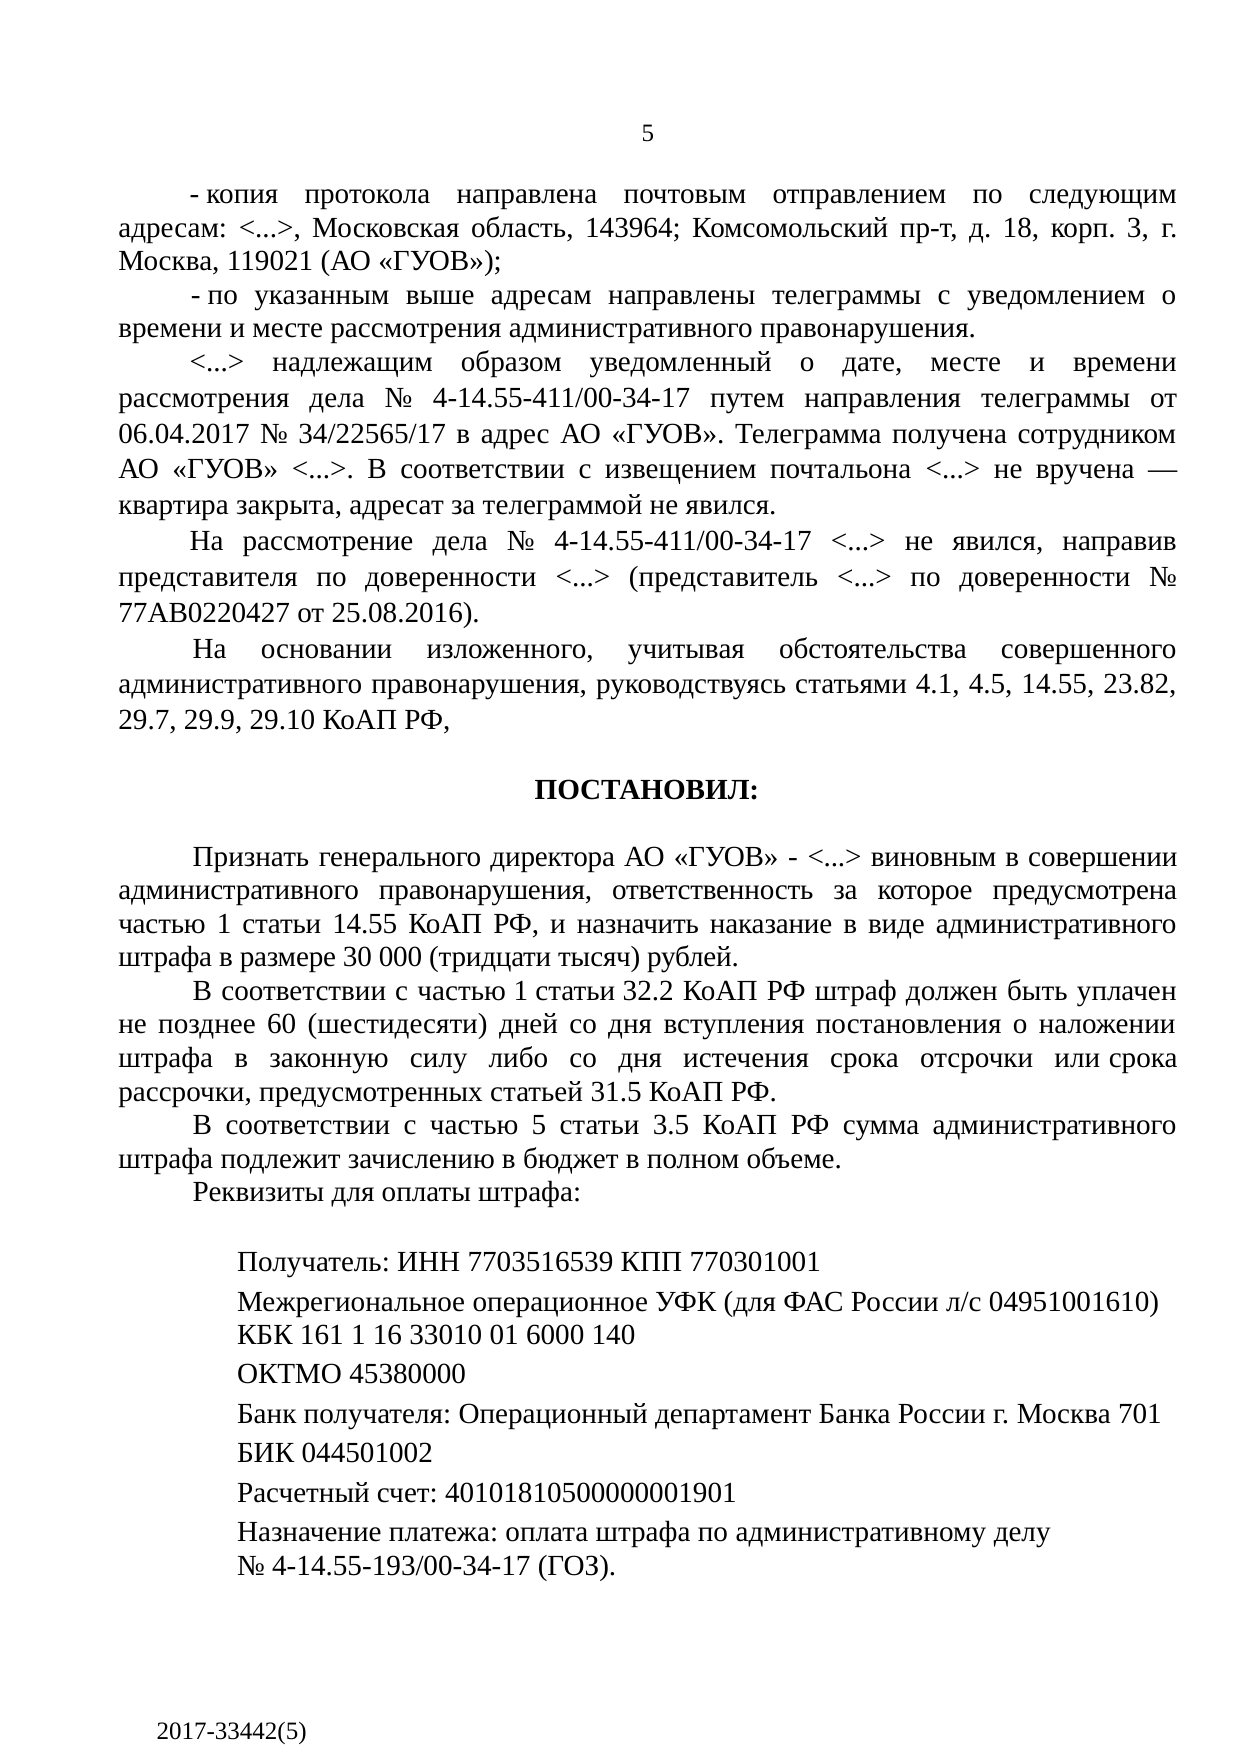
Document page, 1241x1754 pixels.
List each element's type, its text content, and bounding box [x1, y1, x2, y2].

text Расчетный счет: 40101810500000001901 [237, 1475, 1177, 1508]
text Реквизиты для оплаты штрафа: [118, 1174, 1177, 1208]
text На основании изложенного, учитывая обстоятельства совершенного административного правонарушения, руководствуясь статьями 4.1, 4.5, 14.55, 23.82, 29.7, 29.9, 29.10 КоАП РФ, [118, 631, 1177, 736]
text Признать генерального директора АО «ГУОВ» - <...> виновным в совершении административного правонарушения, ответственность за которое предусмотрена частью 1 статьи 14.55 КоАП РФ, и назначить наказание в виде административного штрафа в размере 30 000 (тридцати тысяч) рублей. [118, 839, 1177, 973]
text Получатель: ИНН 7703516539 КПП 770301001 [237, 1244, 1177, 1278]
text БИК 044501002 [237, 1435, 1177, 1469]
text На рассмотрение дела № 4-14.55-411/00-34-17 <...> не явился, направив представителя по доверенности <...> (представитель <...> по доверенности № 77АВ0220427 от 25.08.2016). [118, 523, 1177, 628]
text Назначение платежа: оплата штрафа по административному делу № 4-14.55-193/00-34-17 (ГОЗ). [237, 1514, 1177, 1581]
text Межрегиональное операционное УФК (для ФАС России л/с 04951001610) КБК 161 1 16 33010 01 6000 140 [237, 1284, 1177, 1351]
text ОКТМО 45380000 [237, 1357, 1177, 1390]
text - копия протокола направлена почтовым отправлением по следующим адресам: <...>, Московская область, 143964; Комсомольский пр-т, д. 18, корп. 3, г. Москва, 119021 (АО «ГУОВ»); [118, 176, 1177, 277]
text - по указанным выше адресам направлены телеграммы с уведомлением о времени и месте рассмотрения административного правонарушения. [118, 277, 1177, 344]
text В соответствии с частью 5 статьи 3.5 КоАП РФ сумма административного штрафа подлежит зачислению в бюджет в полном объеме. [118, 1107, 1177, 1174]
text ПОСТАНОВИЛ: [116, 772, 1177, 805]
text <...> надлежащим образом уведомленный о дате, месте и времени рассмотрения дела № 4-14.55-411/00-34-17 путем направления телеграммы от 06.04.2017 № 34/22565/17 в адрес АО «ГУОВ». Телеграмма получена сотрудником АО «ГУОВ» <...>. В соответствии с извещением почтальона <...> не вручена — квартира закрыта, адресат за телеграммой не явился. [118, 344, 1177, 521]
text Банк получателя: Операционный департамент Банка России г. Москва 701 [237, 1396, 1177, 1429]
text В соответствии с частью 1 статьи 32.2 КоАП РФ штраф должен быть уплачен не позднее 60 (шестидесяти) дней со дня вступления постановления о наложении штрафа в законную силу либо со дня истечения срока отсрочки или срока рассрочки, предусмотренных статьей 31.5 КоАП РФ. [118, 973, 1177, 1107]
